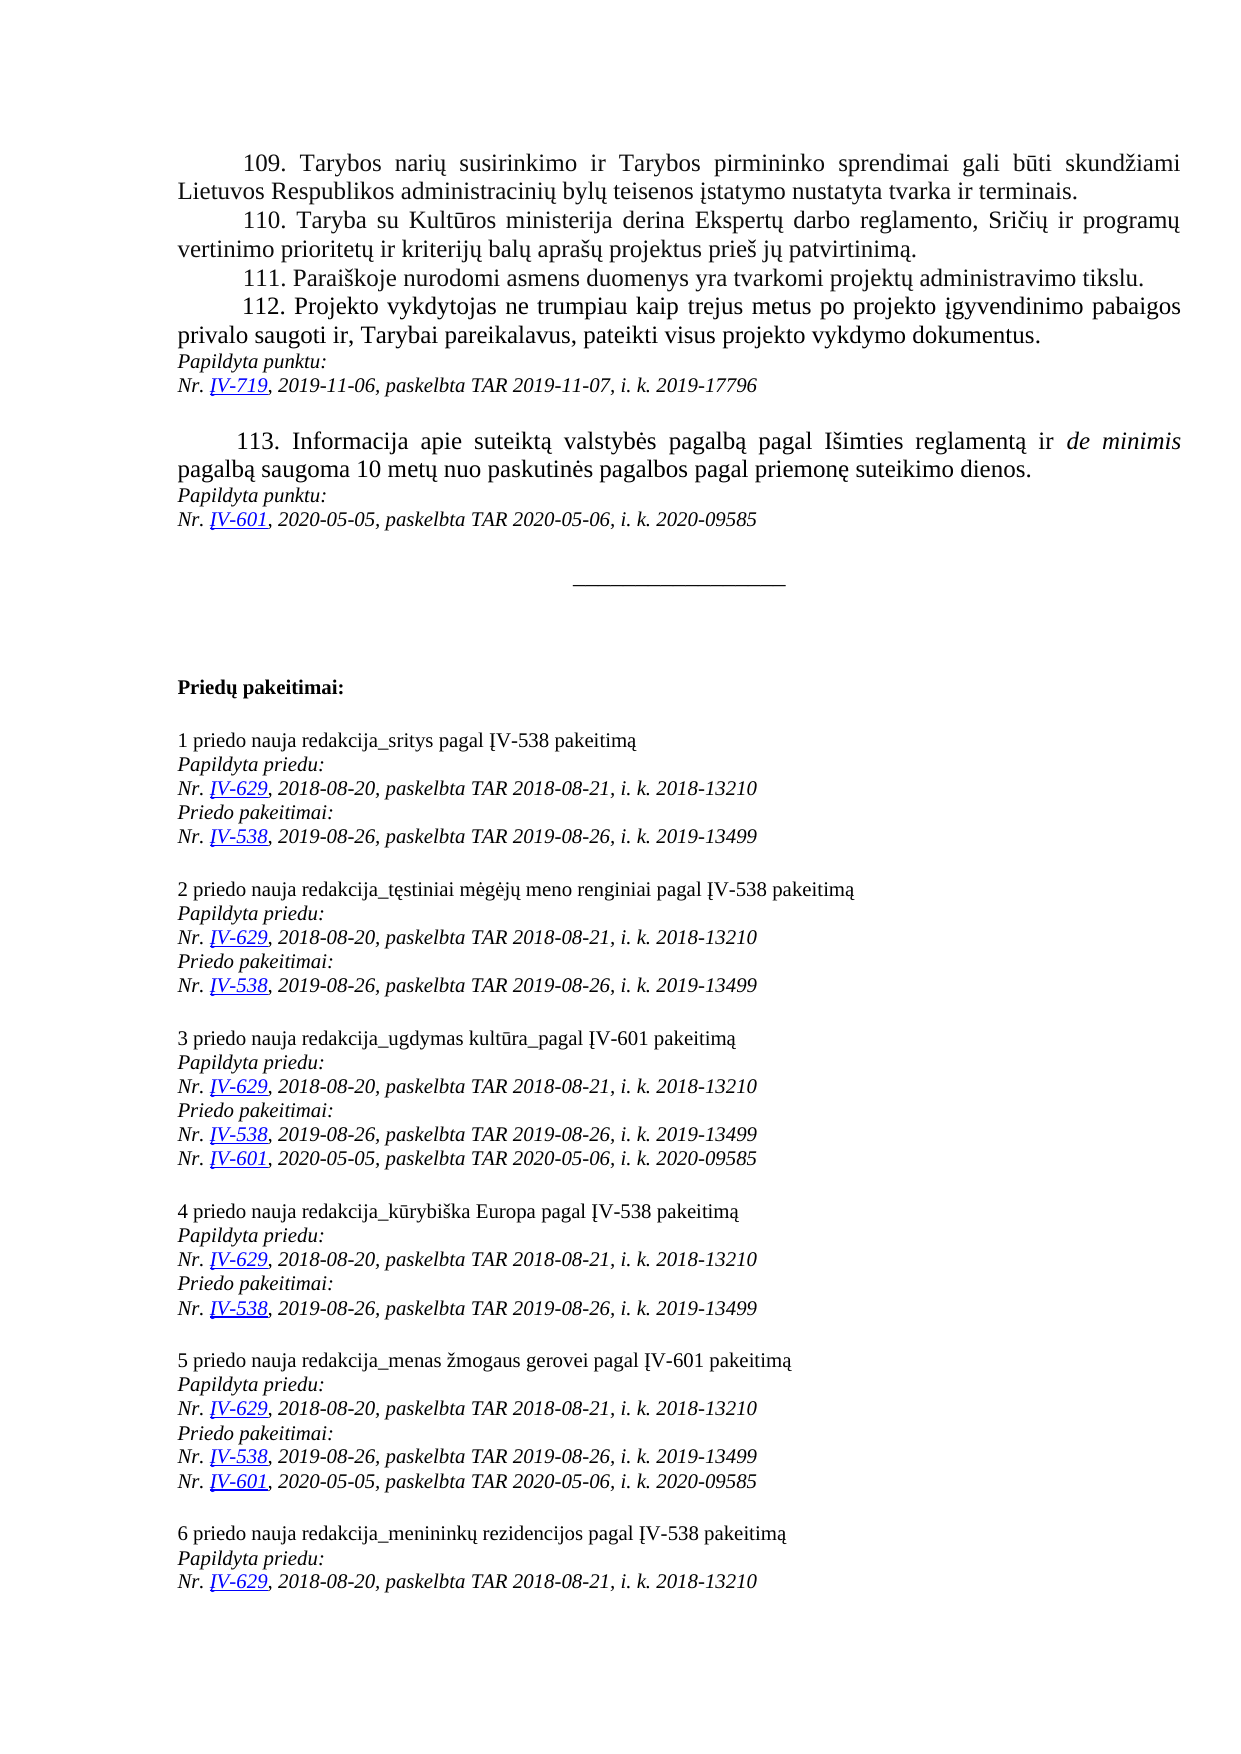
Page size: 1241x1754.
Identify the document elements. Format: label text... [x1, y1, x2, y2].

text Papildyta priedu: [177, 1050, 1181, 1074]
text Nr. ĮV-538, 2019-08-26, paskelbta TAR 2019-08-26, i. k. 2019-13499 [177, 1295, 1181, 1319]
text Nr. ĮV-538, 2019-08-26, paskelbta TAR 2019-08-26, i. k. 2019-13499 [177, 1444, 1181, 1468]
text Nr. ĮV-601, 2020-05-05, paskelbta TAR 2020-05-06, i. k. 2020-09585 [177, 1468, 1181, 1493]
text Papildyta punktu: [177, 483, 1181, 507]
text 2 priedo nauja redakcija_tęstiniai mėgėjų meno renginiai pagal ĮV-538 pakeitimą [177, 877, 1181, 901]
text Nr. ĮV-629, 2018-08-20, paskelbta TAR 2018-08-21, i. k. 2018-13210 [177, 1247, 1181, 1271]
text 5 priedo nauja redakcija_menas žmogaus gerovei pagal ĮV-601 pakeitimą [177, 1348, 1181, 1372]
text 109. Tarybos narių susirinkimo ir Tarybos pirmininko sprendimai gali būti skundžiami Lietuvos Respublikos administracinių bylų teisenos įstatymo nustatyta tvarka ir terminais. [177, 148, 1181, 205]
text Nr. ĮV-629, 2018-08-20, paskelbta TAR 2018-08-21, i. k. 2018-13210 [177, 1396, 1181, 1420]
text Priedo pakeitimai: [177, 949, 1181, 973]
text 111. Paraiškoje nurodomi asmens duomenys yra tvarkomi projektų administravimo tikslu. [177, 263, 1181, 291]
text Papildyta priedu: [177, 1545, 1181, 1569]
text Nr. ĮV-601, 2020-05-05, paskelbta TAR 2020-05-06, i. k. 2020-09585 [177, 507, 1181, 531]
text Nr. ĮV-629, 2018-08-20, paskelbta TAR 2018-08-21, i. k. 2018-13210 [177, 776, 1181, 800]
text Nr. ĮV-601, 2020-05-05, paskelbta TAR 2020-05-06, i. k. 2020-09585 [177, 1146, 1181, 1170]
text Priedo pakeitimai: [177, 800, 1181, 824]
text 1 priedo nauja redakcija_sritys pagal ĮV-538 pakeitimą [177, 728, 1181, 752]
text Nr. ĮV-538, 2019-08-26, paskelbta TAR 2019-08-26, i. k. 2019-13499 [177, 824, 1181, 848]
text Nr. ĮV-629, 2018-08-20, paskelbta TAR 2018-08-21, i. k. 2018-13210 [177, 1074, 1181, 1098]
text 112. Projekto vykdytojas ne trumpiau kaip trejus metus po projekto įgyvendinimo pabaigos privalo saugoti ir, Tarybai pareikalavus, pateikti visus projekto vykdymo dokumentus. [177, 291, 1181, 349]
text _________________ [177, 560, 1181, 589]
text 110. Taryba su Kultūros ministerija derina Ekspertų darbo reglamento, Sričių ir programų vertinimo prioritetų ir kriterijų balų aprašų projektus prieš jų patvirtinimą. [177, 205, 1181, 263]
text Priedo pakeitimai: [177, 1098, 1181, 1122]
text Priedo pakeitimai: [177, 1420, 1181, 1444]
text Nr. ĮV-719, 2019-11-06, paskelbta TAR 2019-11-07, i. k. 2019-17796 [177, 373, 1181, 397]
text 3 priedo nauja redakcija_ugdymas kultūra_pagal ĮV-601 pakeitimą [177, 1026, 1181, 1050]
text Papildyta priedu: [177, 1223, 1181, 1247]
text Priedo pakeitimai: [177, 1271, 1181, 1295]
text 6 priedo nauja redakcija_menininkų rezidencijos pagal ĮV-538 pakeitimą [177, 1521, 1181, 1545]
text Nr. ĮV-538, 2019-08-26, paskelbta TAR 2019-08-26, i. k. 2019-13499 [177, 1122, 1181, 1146]
text Nr. ĮV-629, 2018-08-20, paskelbta TAR 2018-08-21, i. k. 2018-13210 [177, 925, 1181, 949]
text 113. Informacija apie suteiktą valstybės pagalbą pagal Išimties reglamentą ir de minimis pagalbą saugoma 10 metų nuo paskutinės pagalbos pagal priemonę suteikimo dienos. [177, 426, 1181, 483]
text Papildyta priedu: [177, 1372, 1181, 1396]
text Papildyta punktu: [177, 349, 1181, 373]
text 4 priedo nauja redakcija_kūrybiška Europa pagal ĮV-538 pakeitimą [177, 1199, 1181, 1223]
text Nr. ĮV-538, 2019-08-26, paskelbta TAR 2019-08-26, i. k. 2019-13499 [177, 973, 1181, 997]
text Papildyta priedu: [177, 752, 1181, 776]
text Priedų pakeitimai: [177, 675, 1181, 699]
text Papildyta priedu: [177, 901, 1181, 925]
text Nr. ĮV-629, 2018-08-20, paskelbta TAR 2018-08-21, i. k. 2018-13210 [177, 1569, 1181, 1593]
